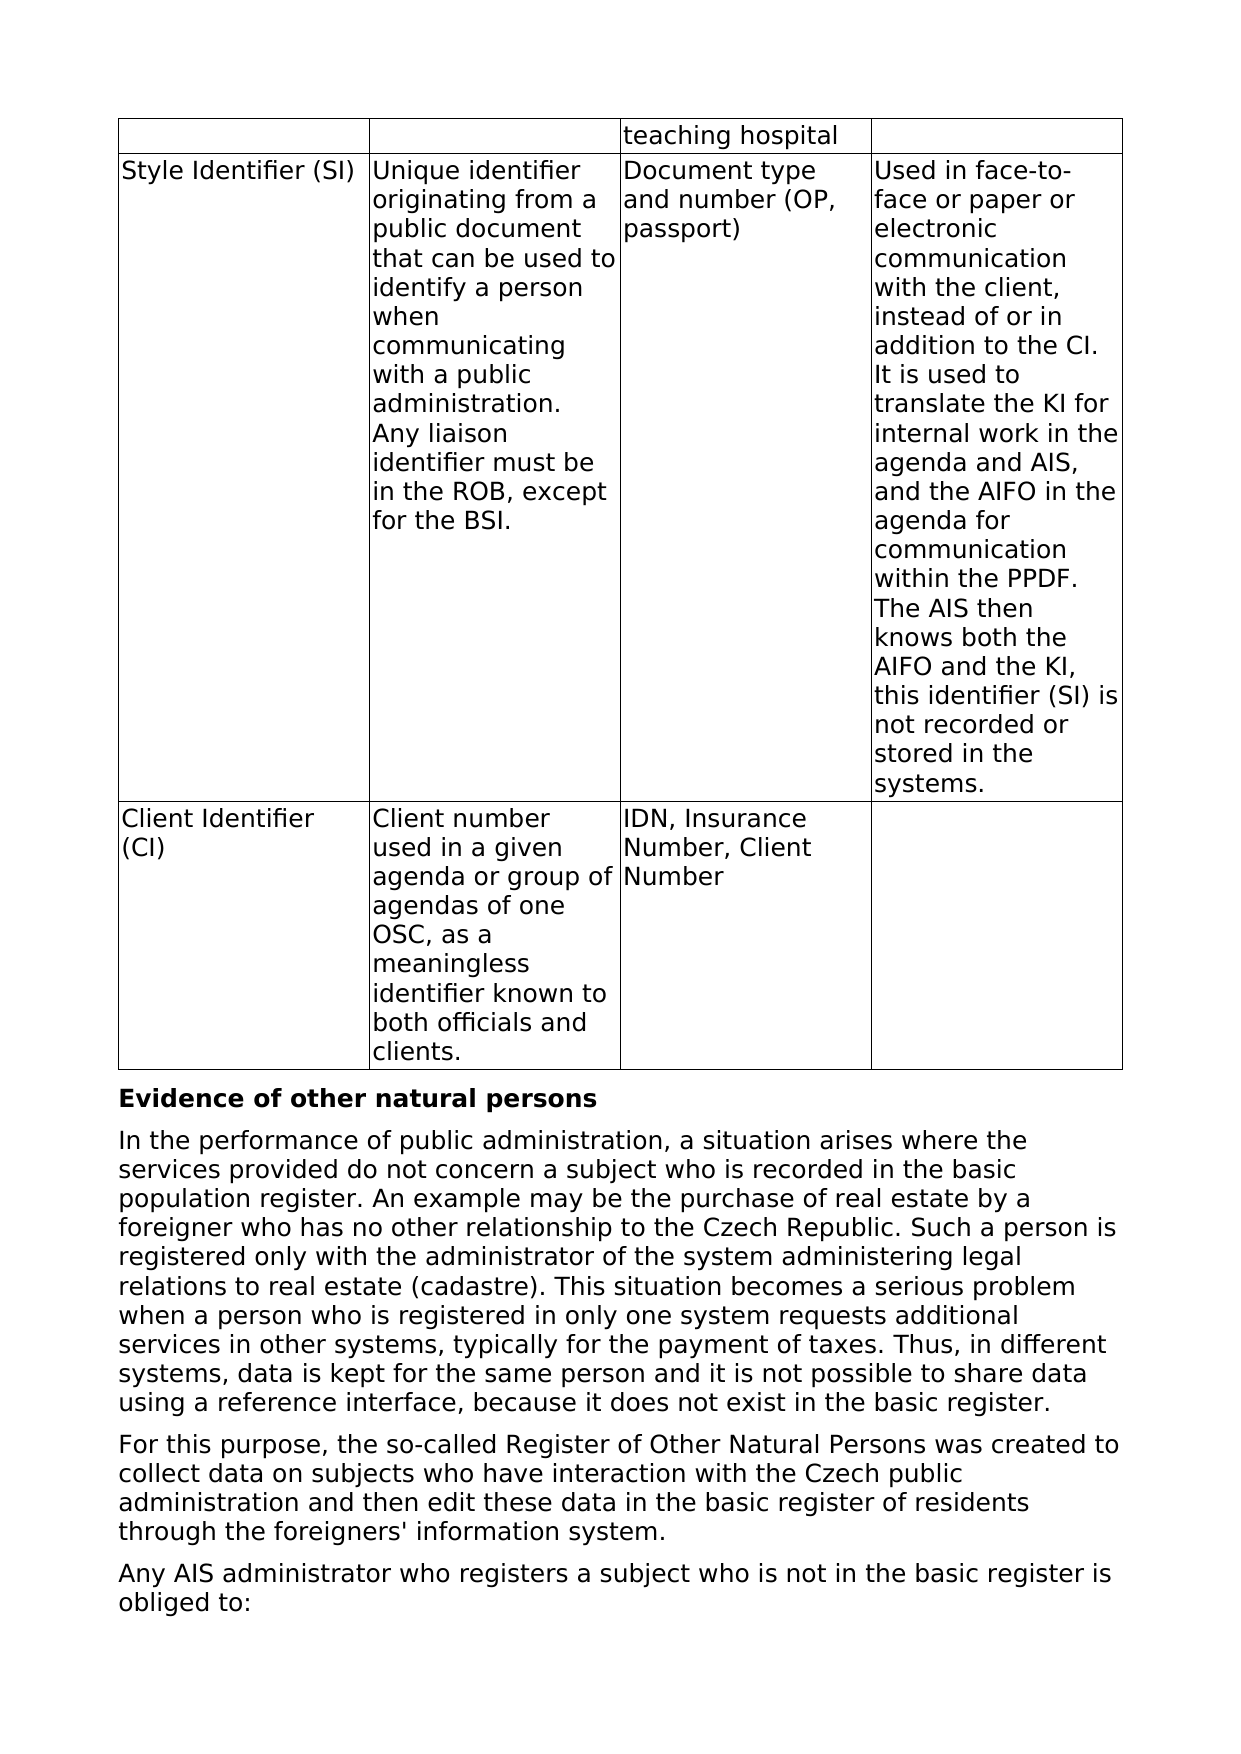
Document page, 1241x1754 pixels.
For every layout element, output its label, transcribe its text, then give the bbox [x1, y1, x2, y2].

table_cell Client Identifier (CI) [119, 802, 369, 1069]
table_cell Style Identifier (SI) [119, 154, 369, 801]
text In the performance of public administration, a situation arises where the services provided do not concern a subject who is recorded in the basic population register. An example may be the purchase of real estate by a foreigner who has no other relationship to the Czech Republic. Such a person is registered only with the administrator of the system administering legal relations to real estate (cadastre). This situation becomes a serious problem when a person who is registered in only one system requests additional services in other systems, typically for the payment of taxes. Thus, in different systems, data is kept for the same person and it is not possible to share data using a reference interface, because it does not exist in the basic register. [118, 1126, 1122, 1417]
table_cell teaching hospital [621, 119, 871, 153]
table_cell [370, 119, 620, 153]
table_cell Client number used in a given agenda or group of agendas of one OSC, as a meaningless identifier known to both officials and clients. [370, 802, 620, 1069]
table_cell [872, 802, 1122, 1069]
text Any AIS administrator who registers a subject who is not in the basic register is obliged to: [118, 1559, 1122, 1617]
table_cell IDN, Insurance Number, Client Number [621, 802, 871, 1069]
table_cell Document type and number (OP, passport) [621, 154, 871, 801]
table_cell Used in face-to-face or paper or electronic communication with the client, instead of or in addition to the CI. It is used to translate the KI for internal work in the agenda and AIS, and the AIFO in the agenda for communication within the PPDF. The AIS then knows both the AIFO and the KI, this identifier (SI) is not recorded or stored in the systems. [872, 154, 1122, 801]
table_cell [872, 119, 1122, 153]
text For this purpose, the so-called Register of Other Natural Persons was created to collect data on subjects who have interaction with the Czech public administration and then edit these data in the basic register of residents through the foreigners' information system. [118, 1430, 1122, 1547]
table_cell [119, 119, 369, 153]
table_cell Unique identifier originating from a public document that can be used to identify a person when communicating with a public administration. Any liaison identifier must be in the ROB, except for the BSI. [370, 154, 620, 801]
text Evidence of other natural persons [118, 1084, 1122, 1113]
